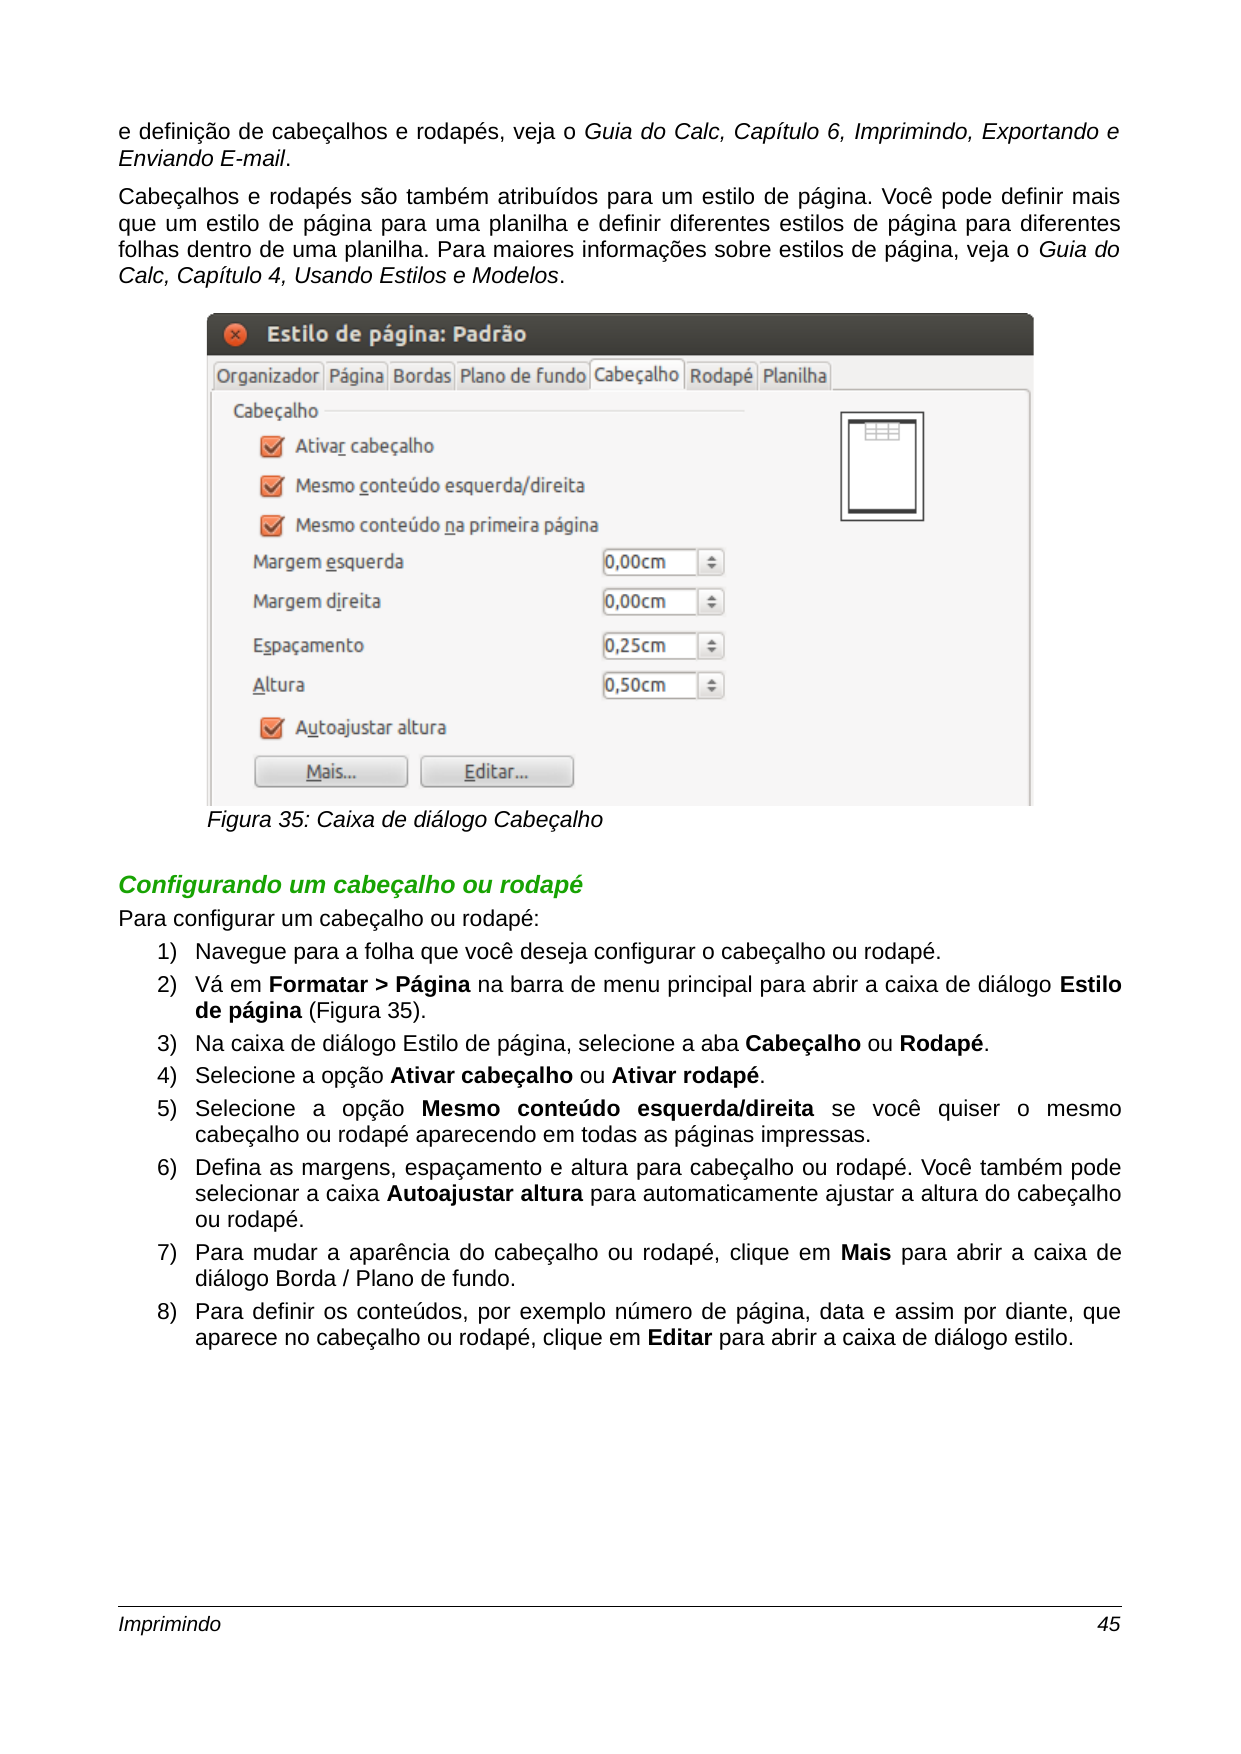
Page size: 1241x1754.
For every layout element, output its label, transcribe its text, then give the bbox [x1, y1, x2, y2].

list Navegue para a folha que você deseja configurar o cabeçalho ou rodapé. [177, 938, 1122, 964]
list Defina as margens, espaçamento e altura para cabeçalho ou rodapé. Você também pode selecionar a caixa Autoajustar altura para automaticamente ajustar a altura do cabeçalho ou rodapé. [177, 1154, 1122, 1233]
list Para configurar um cabeçalho ou rodapé: [118, 905, 1122, 932]
text Cabeçalhos e rodapés são também atribuídos para um estilo de página. Você pode definir mais que um estilo de página para uma planilha e definir diferentes estilos de página para diferentes folhas dentro de uma planilha. Para maiores informações sobre estilos de página, veja o Guia do Calc, Capítulo 4, Usando Estilos e Modelos. [118, 183, 1122, 289]
list Selecione a opção Ativar cabeçalho ou Ativar rodapé. [177, 1062, 1122, 1088]
list Selecione a opção Mesmo conteúdo esquerda/direita se você quiser o mesmo cabeçalho ou rodapé aparecendo em todas as páginas impressas. [177, 1095, 1122, 1147]
picture [206, 313, 1034, 806]
list Vá em Formatar > Página na barra de menu principal para abrir a caixa de diálogo Estilo de página (Figura 35). [177, 971, 1122, 1023]
list Para definir os conteúdos, por exemplo número de página, data e assim por diante, que aparece no cabeçalho ou rodapé, clique em Editar para abrir a caixa de diálogo estilo. [177, 1298, 1122, 1351]
list Para mudar a aparência do cabeçalho ou rodapé, clique em Mais para abrir a caixa de diálogo Borda / Plano de fundo. [177, 1239, 1122, 1292]
list Na caixa de diálogo Estilo de página, selecione a aba Cabeçalho ou Rodapé. [177, 1029, 1122, 1056]
subtitle Configurando um cabeçalho ou rodapé [118, 870, 1122, 899]
text e definição de cabeçalhos e rodapés, veja o Guia do Calc, Capítulo 6, Imprimindo, Exportando e Enviando E-mail. [118, 118, 1122, 171]
text Figura 35: Caixa de diálogo Cabeçalho [207, 806, 1033, 832]
